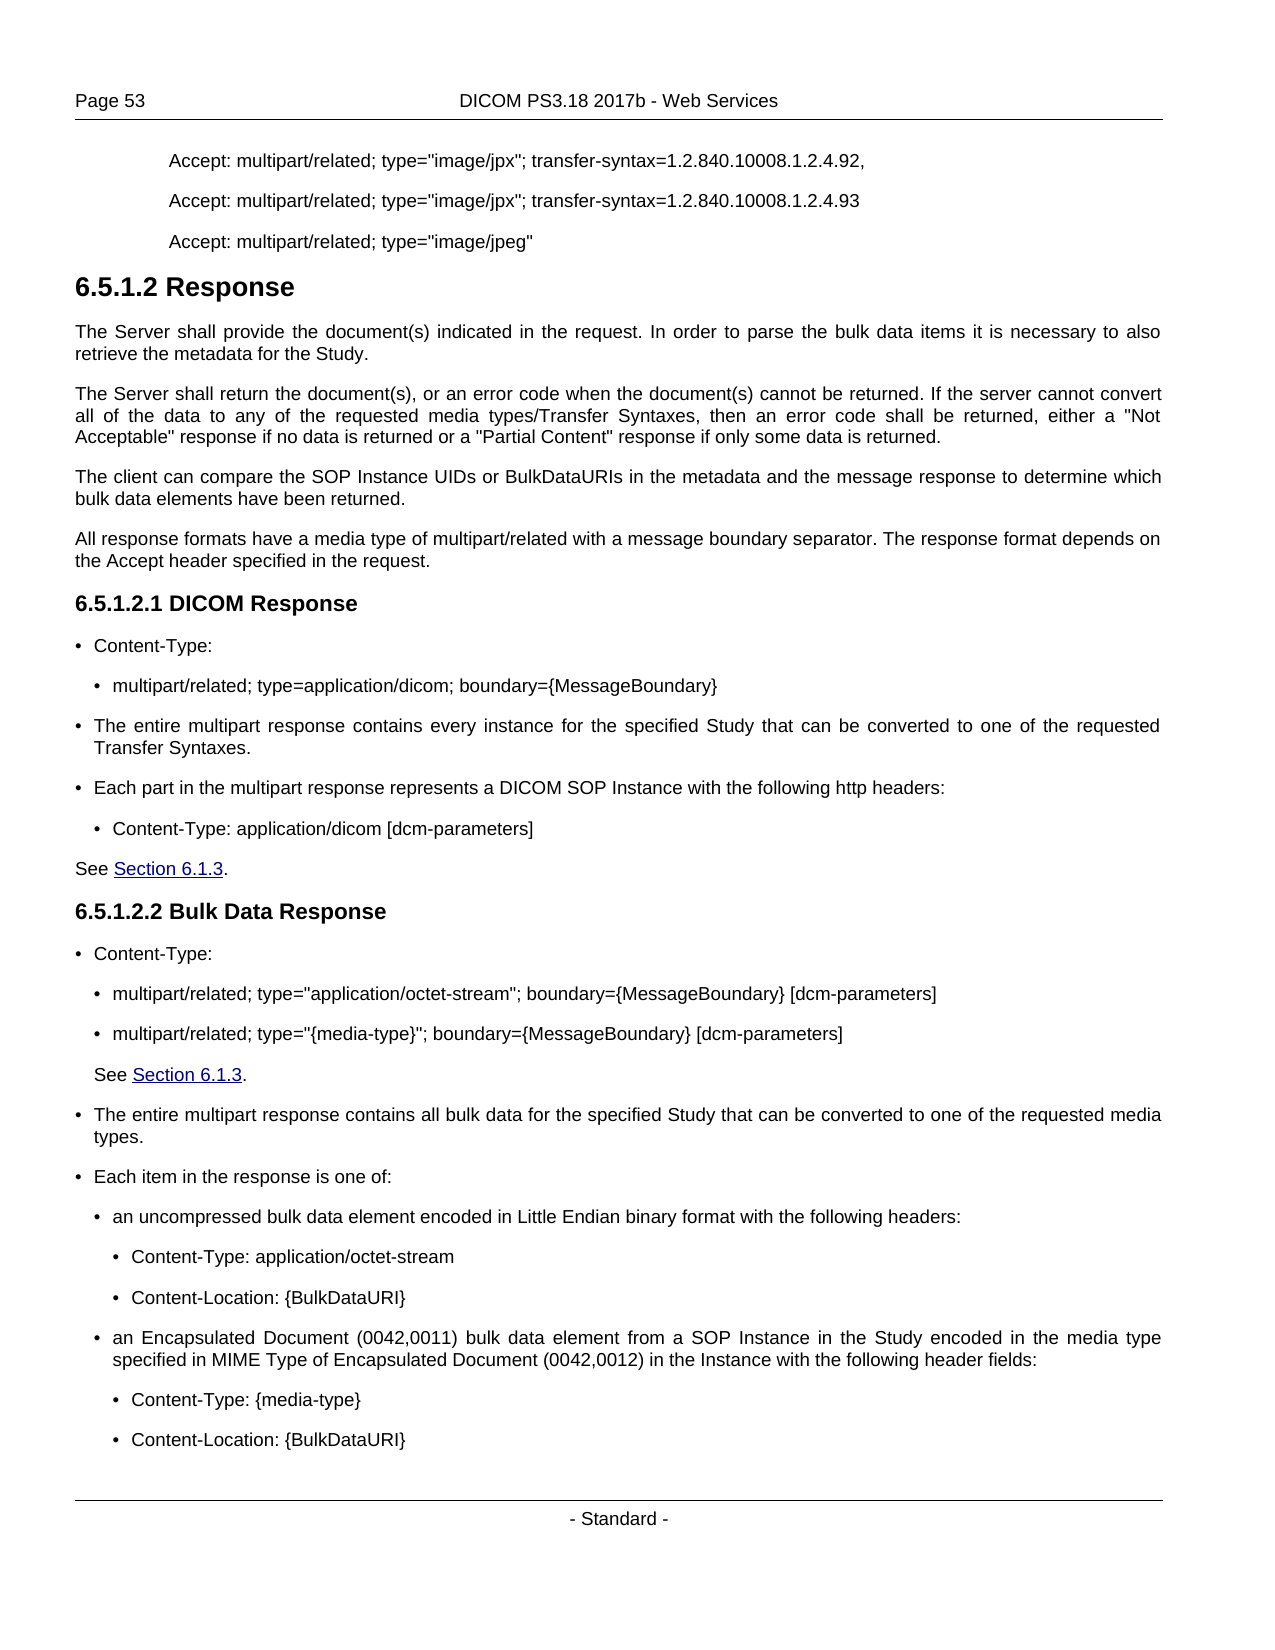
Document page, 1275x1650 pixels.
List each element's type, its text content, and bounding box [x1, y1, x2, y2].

list Content-Location: {BulkDataURI} [112, 1287, 1162, 1308]
list Each item in the response is one of: [75, 1166, 1162, 1187]
text 6.5.1.2 Response [75, 271, 1162, 302]
text The Server shall provide the document(s) indicated in the request. In order to parse the bulk data items it is necessary to also retrieve the metadata for the Study. [75, 321, 1162, 364]
list Content-Type: {media-type} [112, 1389, 1162, 1410]
text Accept: multipart/related; type="image/jpx"; transfer-syntax=1.2.840.10008.1.2.4.93 [169, 190, 1125, 212]
text Accept: multipart/related; type="image/jpx"; transfer-syntax=1.2.840.10008.1.2.4.92, [169, 150, 1125, 172]
text The Server shall return the document(s), or an error code when the document(s) cannot be returned. If the server cannot convert all of the data to any of the requested media types/Transfer Syntaxes, then an error code shall be returned, either a "Not Acceptable" response if no data is returned or a "Partial Content" response if only some data is returned. [75, 383, 1162, 447]
list Each part in the multipart response represents a DICOM SOP Instance with the following http headers: [75, 777, 1162, 799]
list multipart/related; type="{media-type}"; boundary={MessageBoundary} [dcm-parameters] [94, 1023, 1162, 1045]
list an uncompressed bulk data element encoded in Little Endian binary format with the following headers: [94, 1206, 1162, 1228]
list Content-Type: application/octet-stream [112, 1246, 1162, 1268]
text Accept: multipart/related; type="image/jpeg" [169, 231, 1125, 252]
list Content-Type: [75, 943, 1162, 964]
text 6.5.1.2.1 DICOM Response [75, 590, 1162, 616]
list The entire multipart response contains all bulk data for the specified Study that can be converted to one of the requested media types. [75, 1104, 1162, 1147]
list multipart/related; type=application/dicom; boundary={MessageBoundary} [94, 675, 1162, 696]
list Content-Type: [75, 634, 1162, 656]
list Content-Location: {BulkDataURI} [112, 1429, 1162, 1451]
text The client can compare the SOP Instance UIDs or BulkDataURIs in the metadata and the message response to determine which bulk data elements have been returned. [75, 466, 1162, 509]
text See Section 6.1.3. [75, 858, 1162, 879]
text All response formats have a media type of multipart/related with a message boundary separator. The response format depends on the Accept header specified in the request. [75, 528, 1162, 571]
list Content-Type: application/dicom [dcm-parameters] [94, 817, 1162, 839]
list The entire multipart response contains every instance for the specified Study that can be converted to one of the requested Transfer Syntaxes. [75, 715, 1162, 758]
list See Section 6.1.3. [75, 1063, 1162, 1085]
list an Encapsulated Document (0042,0011) bulk data element from a SOP Instance in the Study encoded in the media type specified in MIME Type of Encapsulated Document (0042,0012) in the Instance with the following header fields: [94, 1327, 1162, 1370]
text 6.5.1.2.2 Bulk Data Response [75, 898, 1162, 924]
list multipart/related; type="application/octet-stream"; boundary={MessageBoundary} [dcm-parameters] [94, 983, 1162, 1004]
